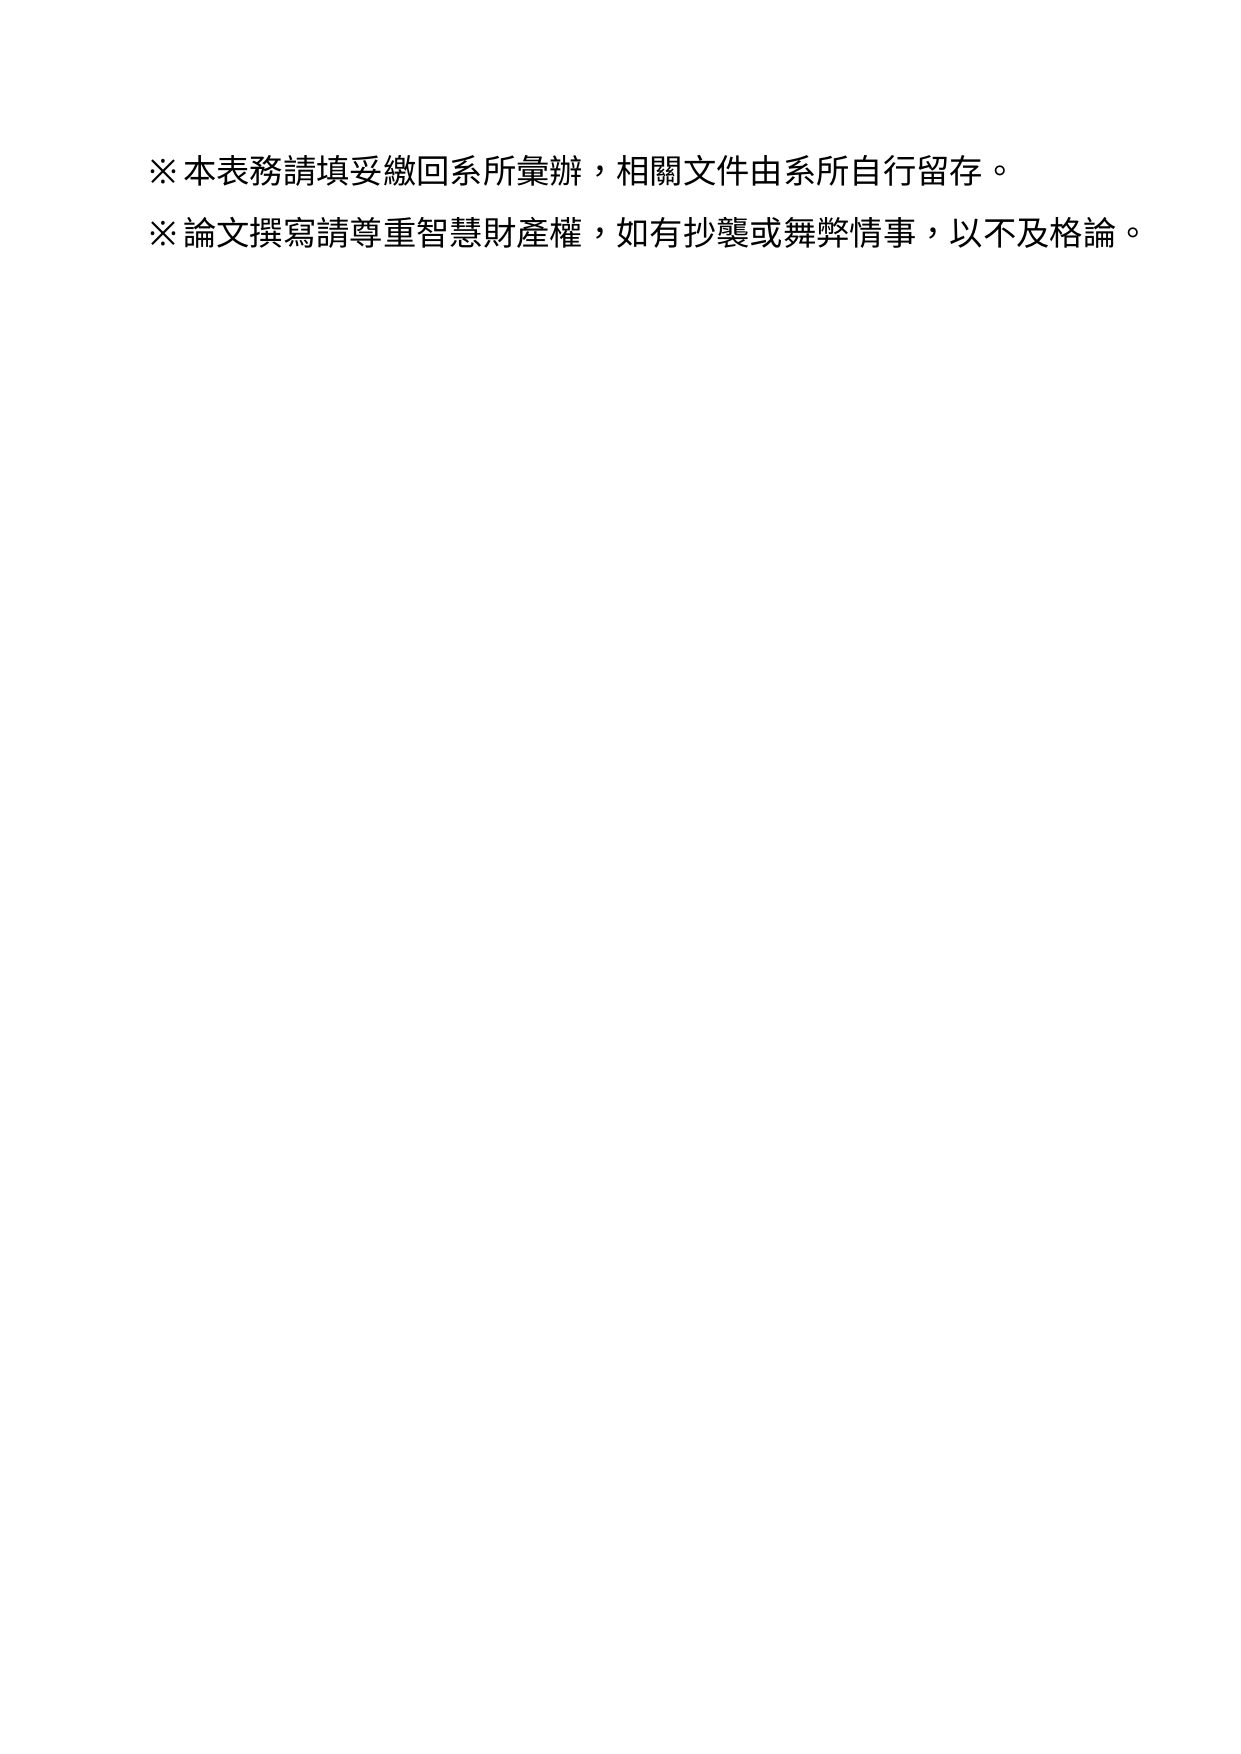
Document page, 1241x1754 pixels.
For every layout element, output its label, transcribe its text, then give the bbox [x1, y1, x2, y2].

text ※本表務請填妥繳回系所彙辦，相關文件由系所自行留存。 [93, 127, 1184, 189]
text ※論文撰寫請尊重智慧財產權，如有抄襲或舞弊情事，以不及格論。 [93, 189, 1184, 252]
